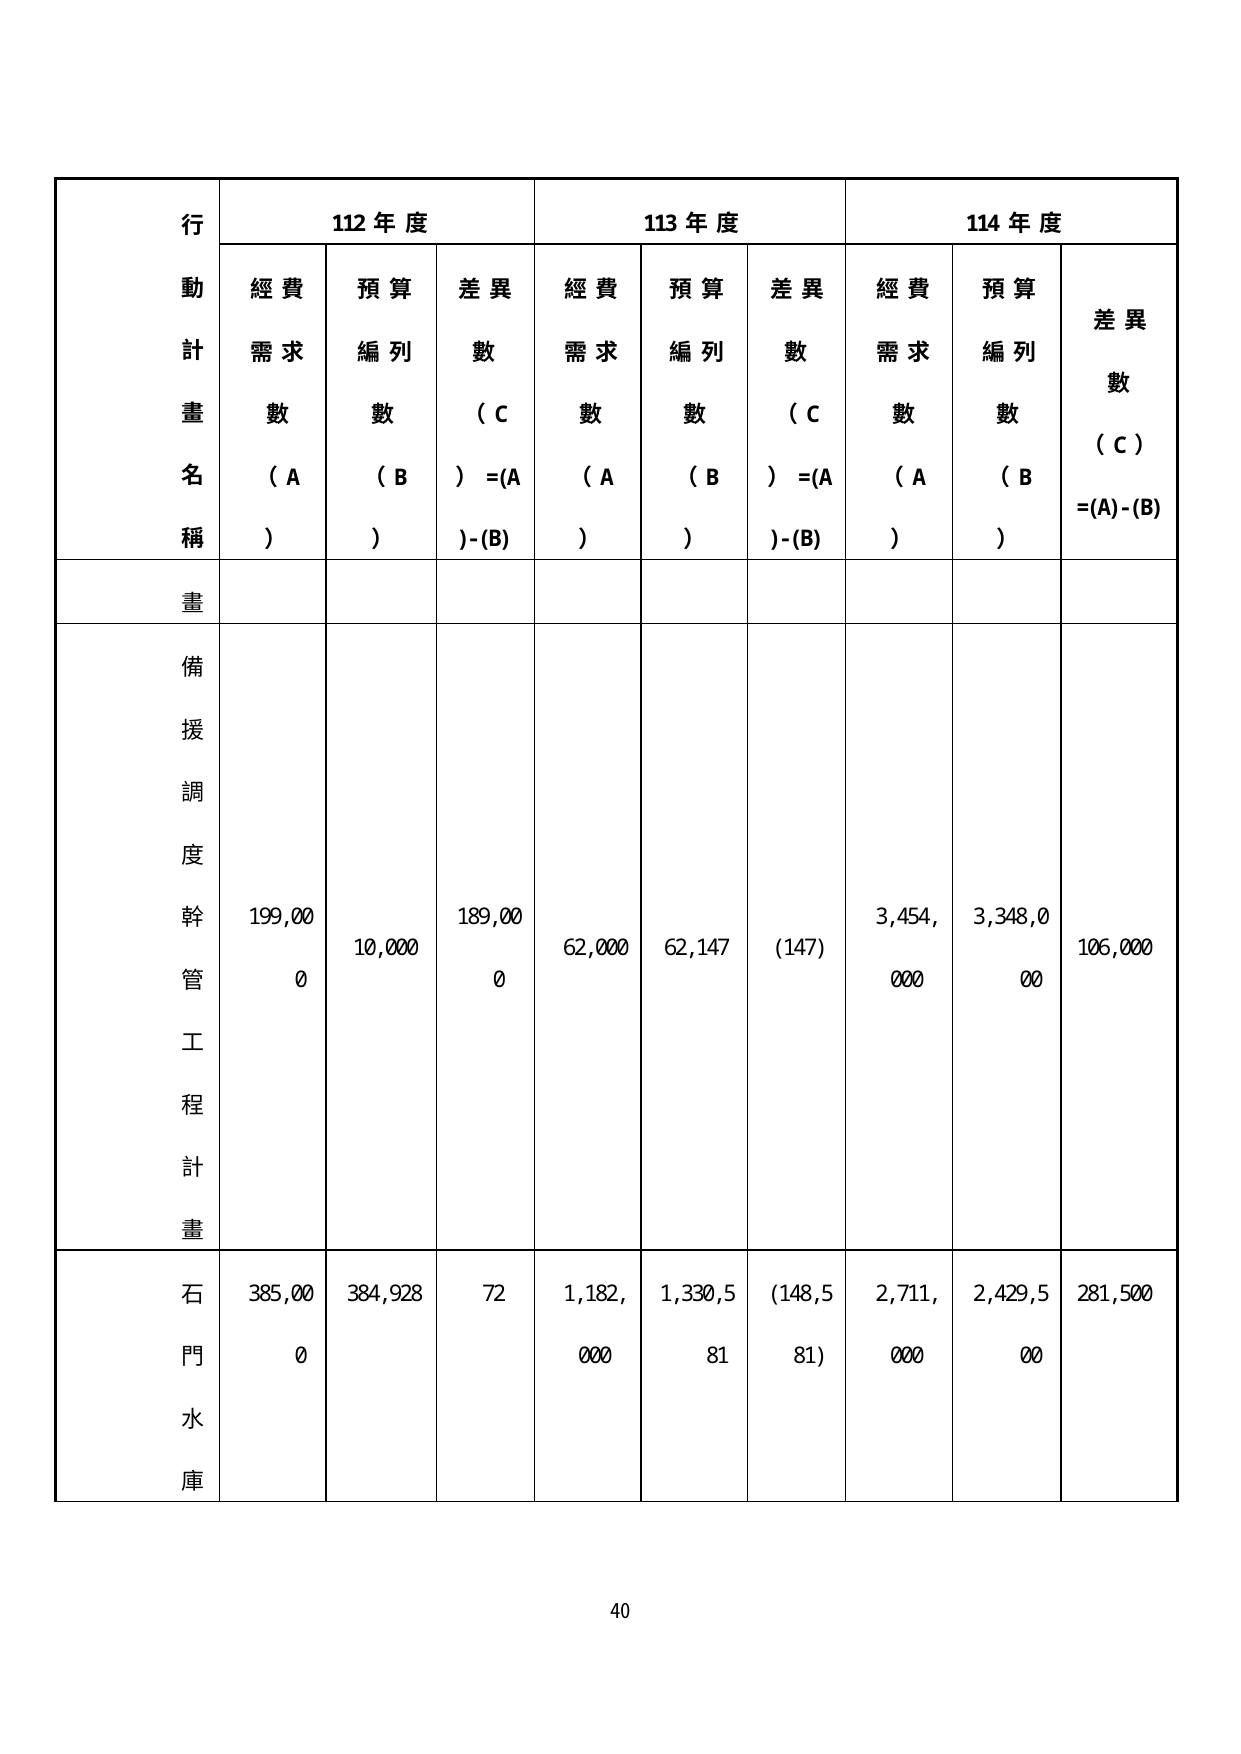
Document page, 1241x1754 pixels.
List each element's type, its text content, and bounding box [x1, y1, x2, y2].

table_cell 經費需求數（A） [535, 245, 640, 558]
table_header 112年度 [220, 180, 534, 243]
table_cell 差異數 （C）=(A)-(B) [748, 245, 845, 558]
table_cell 預算編列數 （B） [953, 245, 1060, 558]
table_cell [1062, 560, 1176, 622]
table_cell 差異數 （C）=(A)-(B) [437, 245, 534, 558]
table_header 114年度 [846, 180, 1176, 243]
table_header 113年度 [535, 180, 845, 243]
table_cell 3,454,000 [846, 624, 952, 1249]
table_cell 經費需求數（A） [846, 245, 952, 558]
table_cell 106,000 [1062, 624, 1176, 1249]
table_cell [953, 560, 1060, 622]
table_cell 差異數 （C）=(A)-(B) [1062, 245, 1176, 558]
table_cell 189,000 [437, 624, 534, 1249]
table_cell 281,500 [1062, 1251, 1176, 1501]
table_cell [437, 560, 534, 622]
table_header 行動計畫名稱 [57, 180, 219, 558]
table_cell 385,000 [220, 1251, 325, 1501]
table_cell 2,429,500 [953, 1251, 1060, 1501]
table_cell 備援調度幹管工程計畫 [57, 624, 219, 1249]
table_cell 384,928 [327, 1251, 436, 1501]
table_cell 預算編列數 （B） [642, 245, 747, 558]
table_cell 1,330,581 [642, 1251, 747, 1501]
table_cell 1,182,000 [535, 1251, 640, 1501]
table_cell 3,348,000 [953, 624, 1060, 1249]
table_cell 199,000 [220, 624, 325, 1249]
table_cell [846, 560, 952, 622]
table_cell [748, 560, 845, 622]
table_cell 2,711,000 [846, 1251, 952, 1501]
table_cell (147) [748, 624, 845, 1249]
table_cell 62,000 [535, 624, 640, 1249]
table_cell 經費需求數（A） [220, 245, 325, 558]
table_cell [220, 560, 325, 622]
table_cell 石門水庫 [57, 1251, 219, 1501]
table_cell (148,581) [748, 1251, 845, 1501]
table_cell [327, 560, 436, 622]
table_cell [535, 560, 640, 622]
table_cell 62,147 [642, 624, 747, 1249]
table_cell [642, 560, 747, 622]
table_cell 預算編列數 （B） [327, 245, 436, 558]
table_cell 72 [437, 1251, 534, 1501]
table_cell 畫 [57, 560, 219, 622]
table_cell 10,000 [327, 624, 436, 1249]
